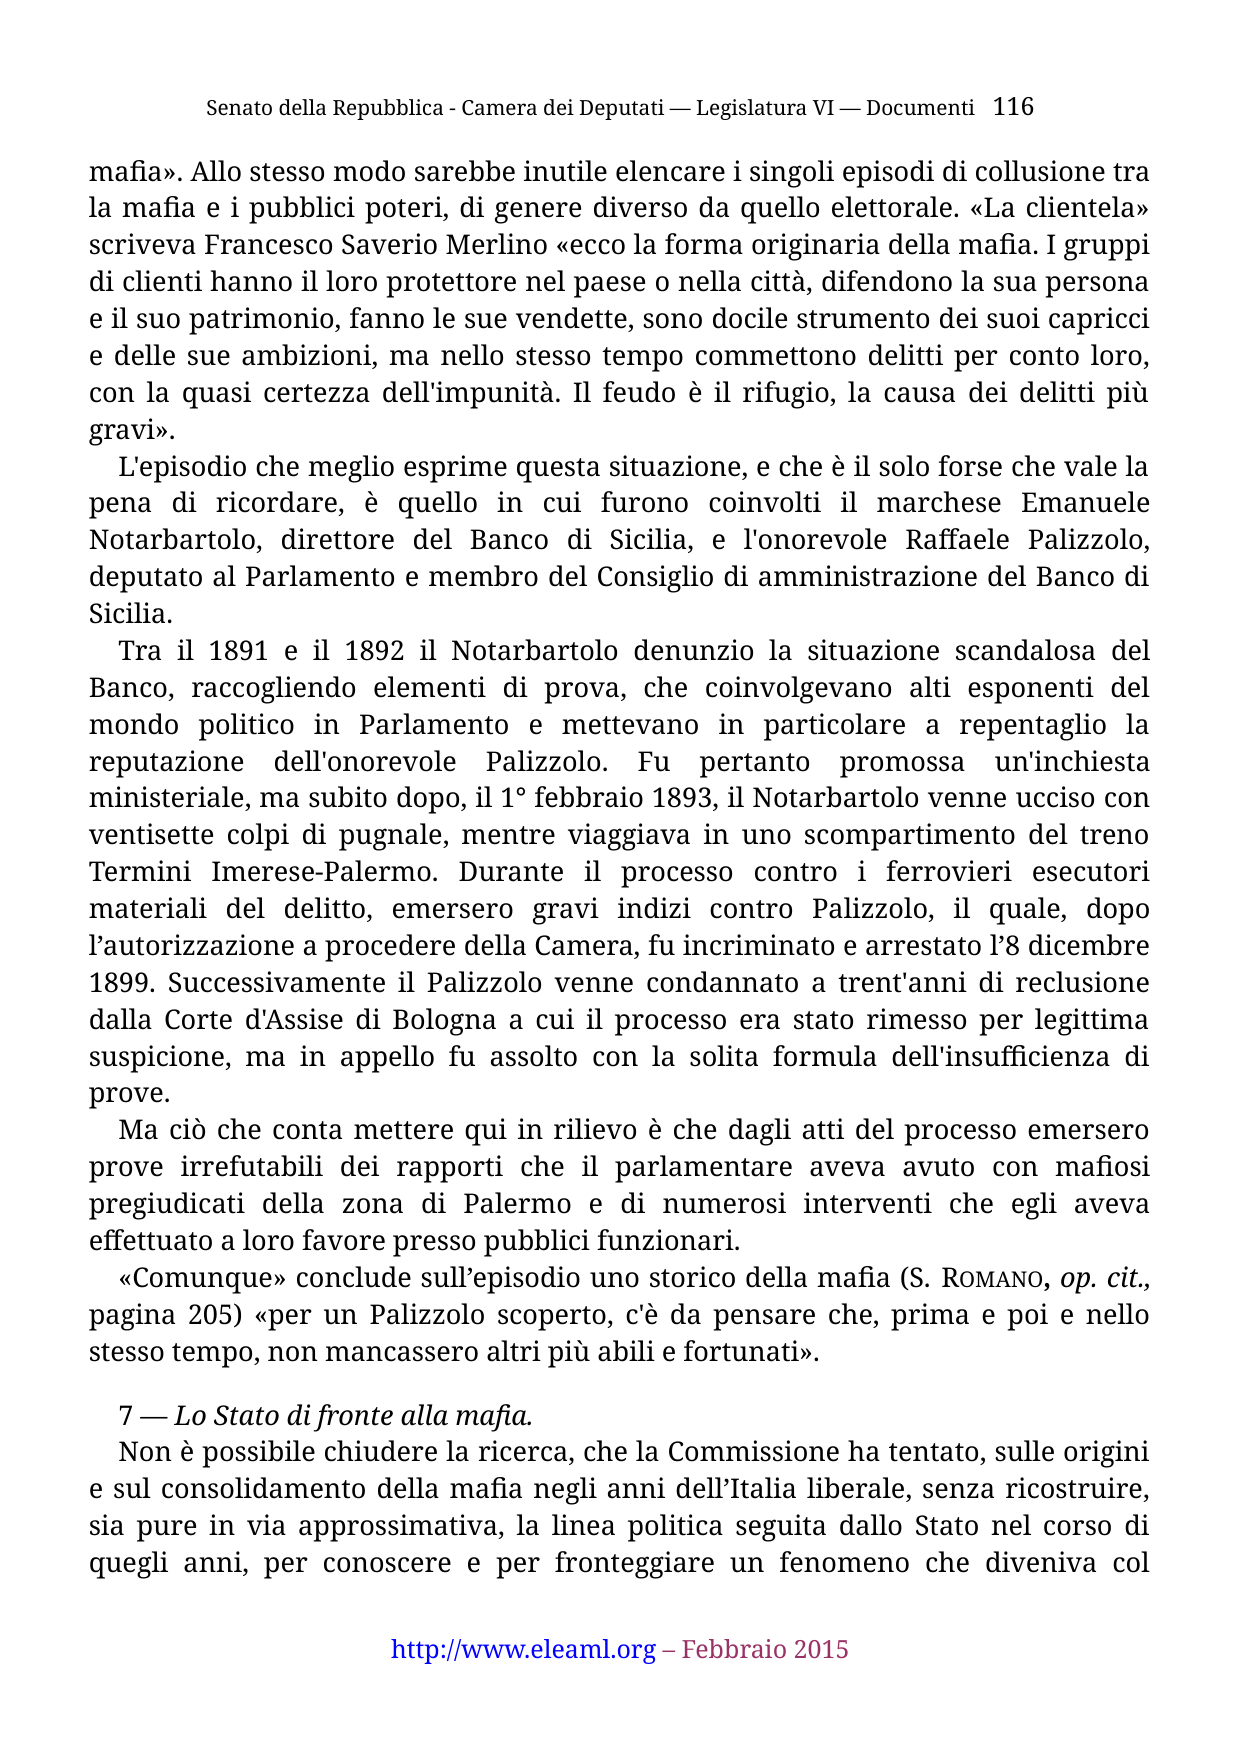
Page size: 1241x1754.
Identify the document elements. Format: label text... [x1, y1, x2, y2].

text «Comunque» conclude sull’episodio uno storico della mafia (S. Romano, op. cit., pagina 205) «per un Palizzolo scoperto, c'è da pensare che, prima e poi e nello stesso tempo, non mancassero altri più abili e fortunati». [88, 1258, 1152, 1369]
text L'episodio che meglio esprime questa situazione, e che è il solo forse che vale la pena di ricordare, è quello in cui furono coinvolti il marchese Emanuele Notarbartolo, direttore del Banco di Sicilia, e l'onorevole Raffaele Palizzolo, deputato al Parlamento e membro del Consiglio di amministrazione del Banco di Sicilia. [88, 447, 1152, 631]
text 7 — Lo Stato di fronte alla mafia. [88, 1396, 1152, 1433]
text mafia». Allo stesso modo sarebbe inutile elencare i singoli episodi di collusione tra la mafia e i pubblici poteri, di genere diverso da quello elettorale. «La clientela» scriveva Francesco Saverio Merlino «ecco la forma originaria della mafia. I gruppi di clienti hanno il loro protettore nel paese o nella città, difendono la sua persona e il suo patrimonio, fanno le sue vendette, sono docile strumento dei suoi capricci e delle sue ambizioni, ma nello stesso tempo commettono delitti per conto loro, con la quasi certezza dell'impunità. Il feudo è il rifugio, la causa dei delitti più gravi». [88, 152, 1152, 447]
text Non è possibile chiudere la ricerca, che la Commissione ha tentato, sulle origini e sul consolidamento della mafia negli anni dell’Italia liberale, senza ricostruire, sia pure in via approssimativa, la linea politica seguita dallo Stato nel corso di quegli anni, per conoscere e per fronteggiare un fenomeno che diveniva col [88, 1433, 1152, 1580]
text Tra il 1891 e il 1892 il Notarbartolo denunzio la situazione scandalosa del Banco, raccogliendo elementi di prova, che coinvolgevano alti esponenti del mondo politico in Parlamento e mettevano in particolare a repentaglio la reputazione dell'onorevole Palizzolo. Fu pertanto promossa un'inchiesta ministeriale, ma subito dopo, il 1° febbraio 1893, il Notarbartolo venne ucciso con ventisette colpi di pugnale, mentre viaggiava in uno scompartimento del treno Termini Imerese-Palermo. Durante il processo contro i ferrovieri esecutori materiali del delitto, emersero gravi indizi contro Palizzolo, il quale, dopo l’autorizzazione a procedere della Camera, fu incriminato e arrestato l’8 dicembre 1899. Successivamente il Palizzolo venne condannato a trent'anni di reclusione dalla Corte d'Assise di Bologna a cui il processo era stato rimesso per legittima suspicione, ma in appello fu assolto con la solita formula dell'insufficienza di prove. [88, 631, 1152, 1111]
text Ma ciò che conta mettere qui in rilievo è che dagli atti del processo emersero prove irrefutabili dei rapporti che il parlamentare aveva avuto con mafiosi pregiudicati della zona di Palermo e di numerosi interventi che egli aveva effettuato a loro favore presso pubblici funzionari. [88, 1111, 1152, 1258]
